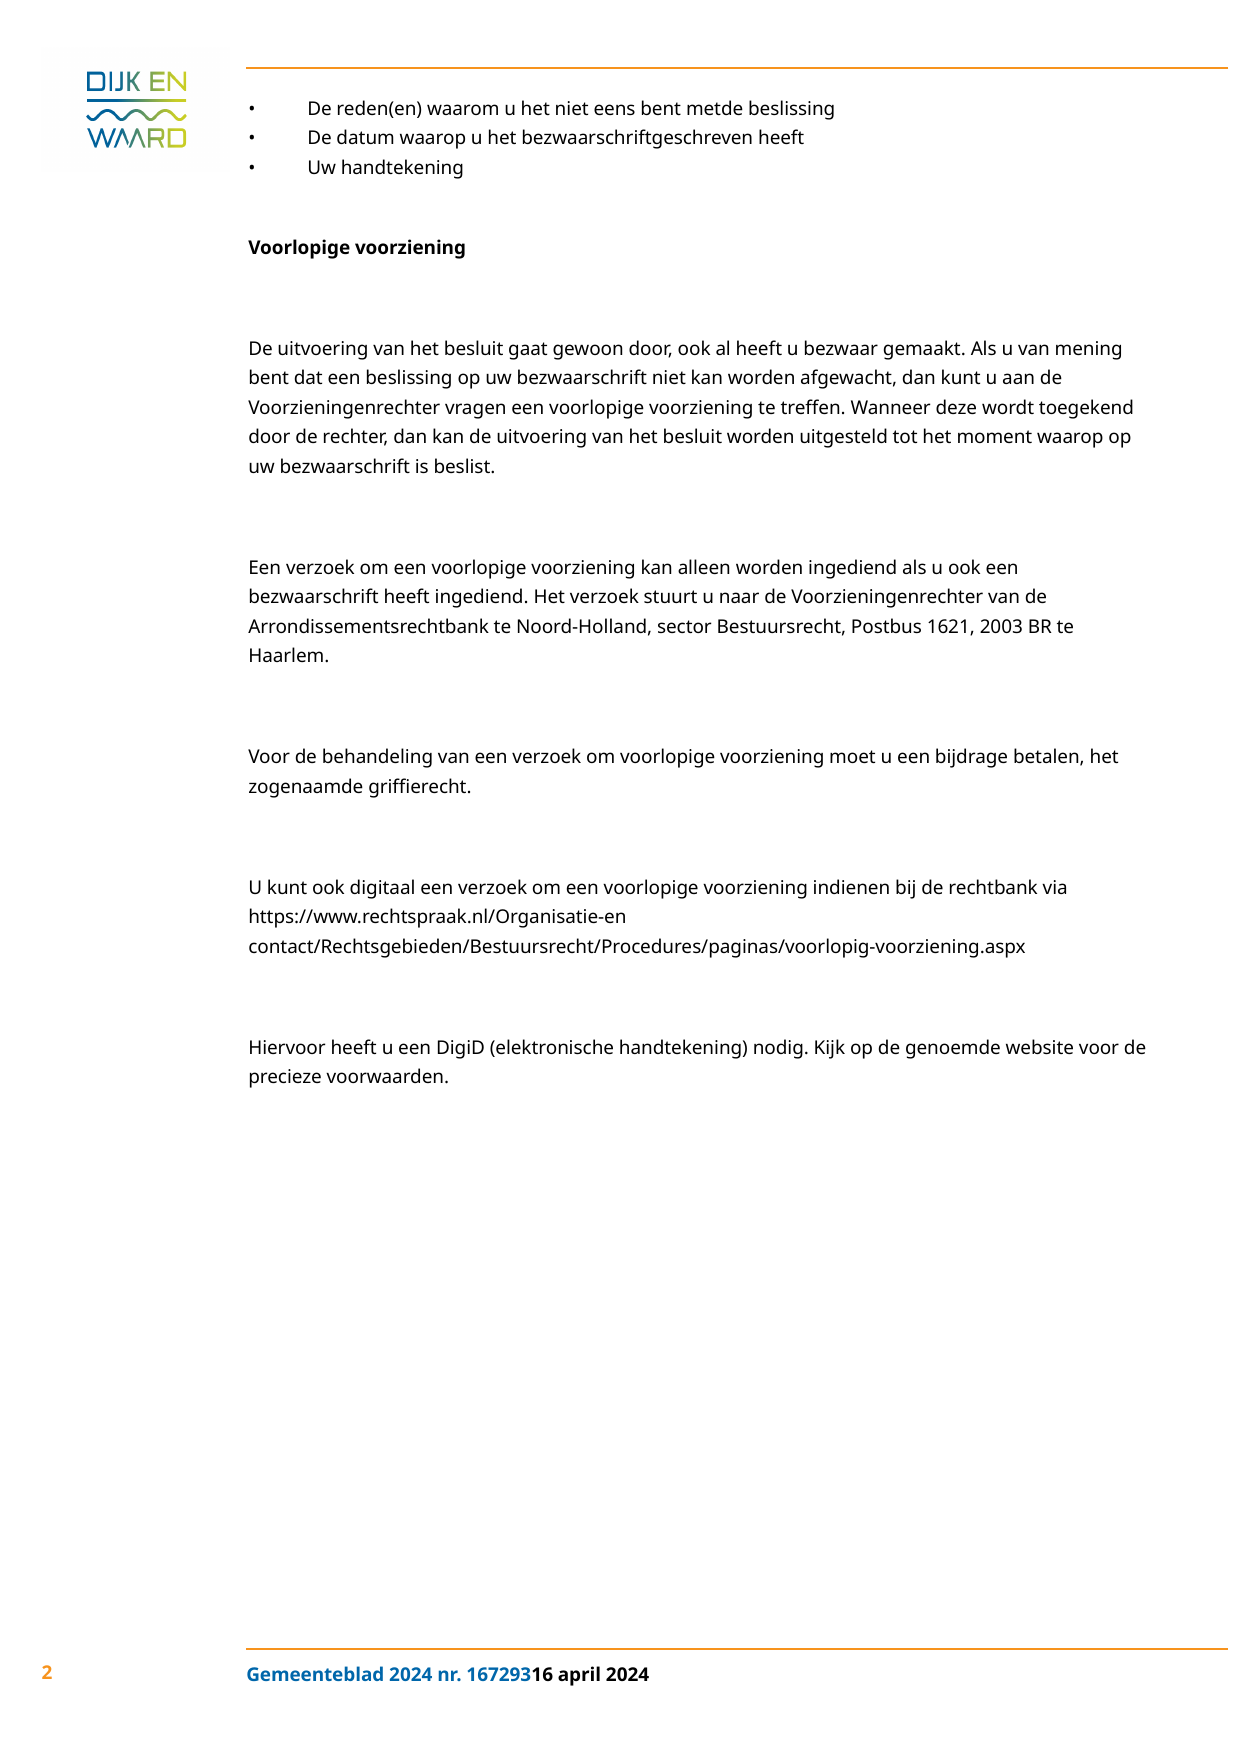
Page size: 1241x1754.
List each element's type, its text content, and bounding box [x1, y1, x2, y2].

text Voorlopige voorziening [248, 234, 1152, 260]
text Een verzoek om een voorlopige voorziening kan alleen worden ingediend als u ook een bezwaarschrift heeft ingediend. Het verzoek stuurt u naar de Voorzieningenrechter van de Arrondissementsrechtbank te Noord-Holland, sector Bestuursrecht, Postbus 1621, 2003 BR te Haarlem. [248, 554, 1152, 668]
list Uw handtekening [248, 154, 1152, 180]
list De datum waarop u het bezwaarschriftgeschreven heeft [248, 124, 1152, 150]
text Hiervoor heeft u een DigiD (elektronische handtekening) nodig. Kijk op de genoemde website voor de precieze voorwaarden. [248, 1034, 1152, 1089]
picture [41, 47, 231, 172]
text U kunt ook digitaal een verzoek om een voorlopige voorziening indienen bij de rechtbank via https://www.rechtspraak.nl/Organisatie-en contact/Rechtsgebieden/Bestuursrecht/Procedures/paginas/voorlopig-voorziening.aspx [248, 874, 1152, 959]
text Voor de behandeling van een verzoek om voorlopige voorziening moet u een bijdrage betalen, het zogenaamde griffierecht. [248, 743, 1152, 799]
text De uitvoering van het besluit gaat gewoon door, ook al heeft u bezwaar gemaakt. Als u van mening bent dat een beslissing op uw bezwaarschrift niet kan worden afgewacht, dan kunt u aan de Voorzieningenrechter vragen een voorlopige voorziening te treffen. Wanneer deze wordt toegekend door de rechter, dan kan de uitvoering van het besluit worden uitgesteld tot het moment waarop op uw bezwaarschrift is beslist. [248, 335, 1152, 479]
list De reden(en) waarom u het niet eens bent metde beslissing [248, 95, 1152, 121]
